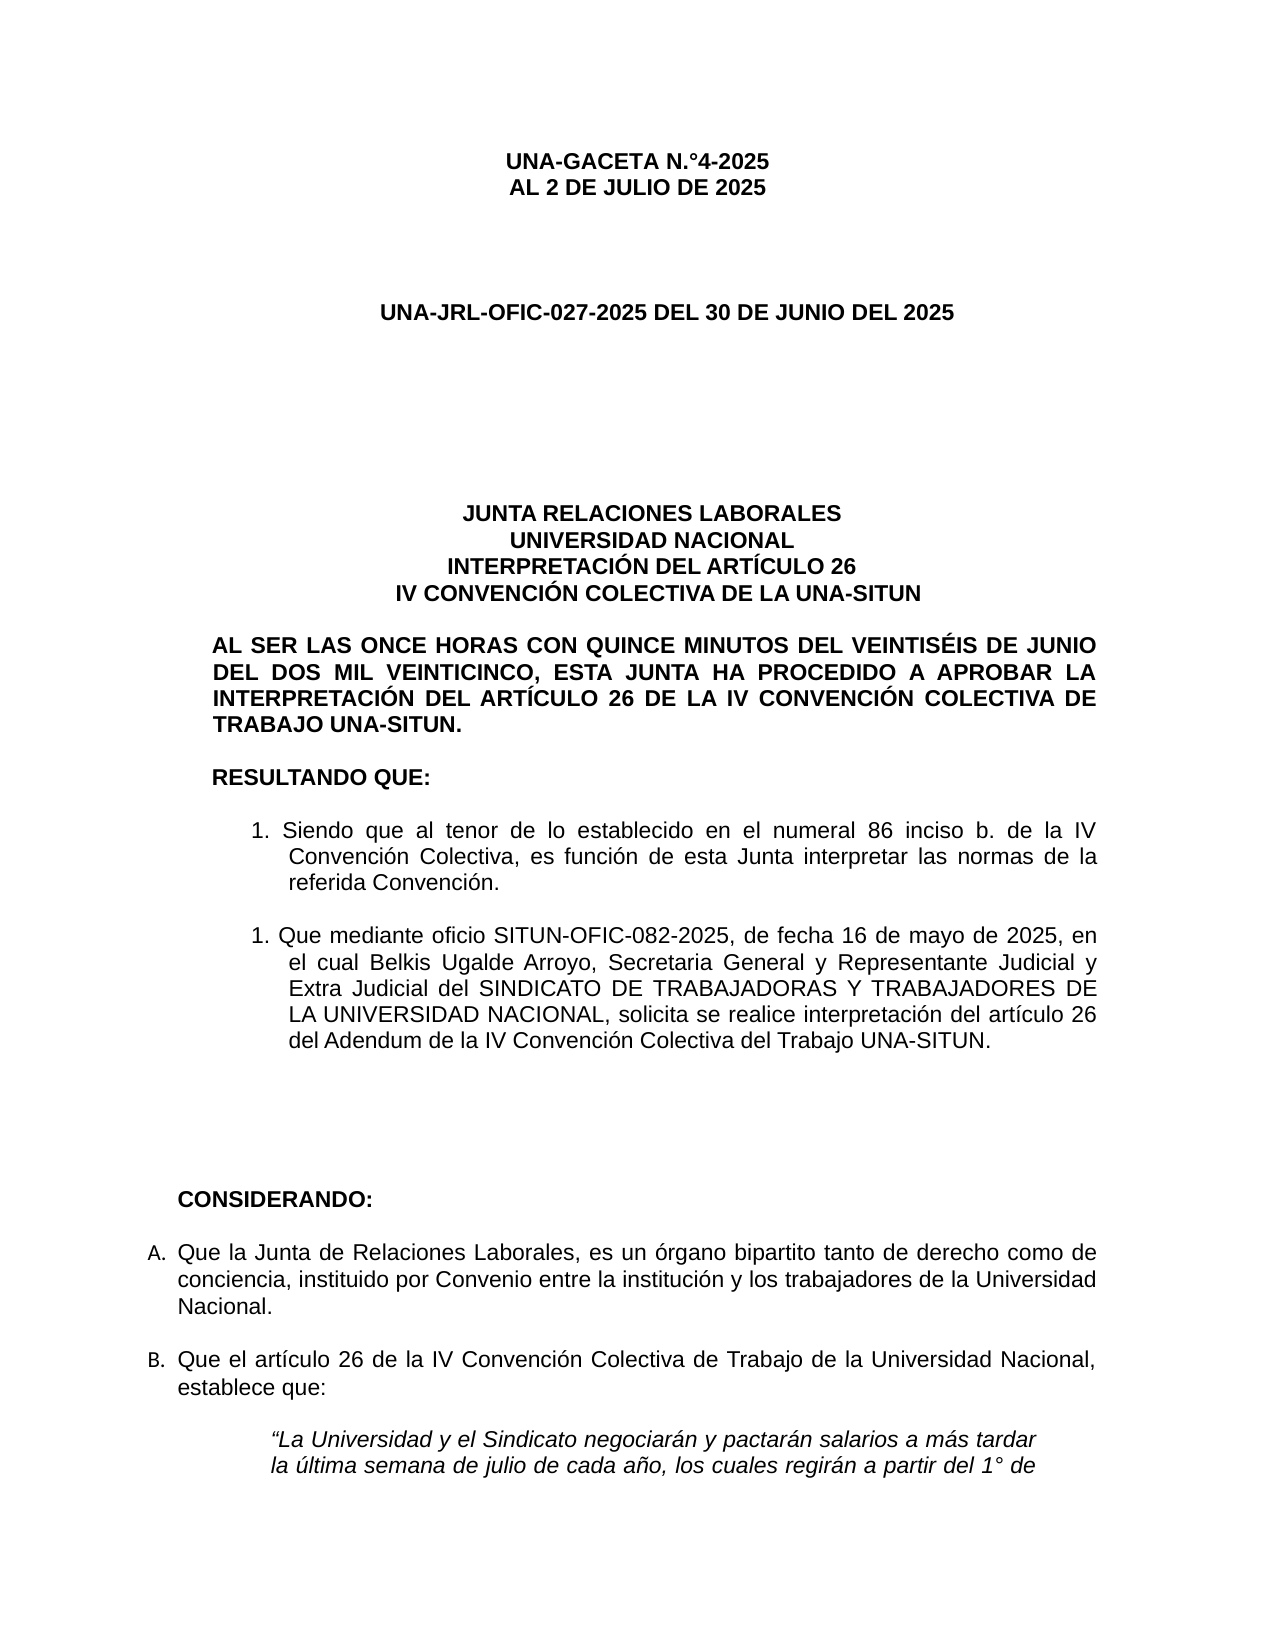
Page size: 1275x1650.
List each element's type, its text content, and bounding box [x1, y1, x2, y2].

text INTERPRETACIÓN DEL ARTÍCULO 26 [212, 553, 1098, 579]
text UNA-JRL-OFIC-027-2025 DEL 30 DE JUNIO DEL 2025 [177, 299, 1098, 326]
list Que el artículo 26 de la IV Convención Colectiva de Trabajo de la Universidad Nacional, establece que: [147, 1345, 1097, 1400]
text “La Universidad y el Sindicato negociarán y pactarán salarios a más tardar la última semana de julio de cada año, los cuales regirán a partir del 1° de [271, 1426, 1039, 1479]
subtitle UNA-GACETA N.°4-2025 [177, 148, 1098, 174]
text UNIVERSIDAD NACIONAL [212, 527, 1098, 553]
text CONSIDERANDO: [177, 1186, 1098, 1212]
subtitle AL 2 DE JULIO DE 2025 [177, 174, 1098, 200]
text JUNTA RELACIONES LABORALES [212, 500, 1098, 527]
text 1. Que mediante oficio SITUN-OFIC-082-2025, de fecha 16 de mayo de 2025, en el cual Belkis Ugalde Arroyo, Secretaria General y Representante Judicial y Extra Judicial del SINDICATO DE TRABAJADORAS Y TRABAJADORES DE LA UNIVERSIDAD NACIONAL, solicita se realice interpretación del artículo 26 del Adendum de la IV Convención Colectiva del Trabajo UNA-SITUN. [251, 922, 1098, 1054]
text RESULTANDO QUE: [212, 764, 1098, 790]
text AL SER LAS ONCE HORAS CON QUINCE MINUTOS DEL VEINTISÉIS DE JUNIO DEL DOS MIL VEINTICINCO, ESTA JUNTA HA PROCEDIDO A APROBAR LA INTERPRETACIÓN DEL ARTÍCULO 26 DE LA IV CONVENCIÓN COLECTIVA DE TRABAJO UNA-SITUN. [212, 632, 1098, 738]
list Que la Junta de Relaciones Laborales, es un órgano bipartito tanto de derecho como de conciencia, instituido por Convenio entre la institución y los trabajadores de la Universidad Nacional. [147, 1238, 1097, 1319]
text 1. Siendo que al tenor de lo establecido en el numeral 86 inciso b. de la IV Convención Colectiva, es función de esta Junta interpretar las normas de la referida Convención. [251, 817, 1098, 896]
text IV CONVENCIÓN COLECTIVA DE LA UNA-SITUN [395, 579, 1098, 606]
